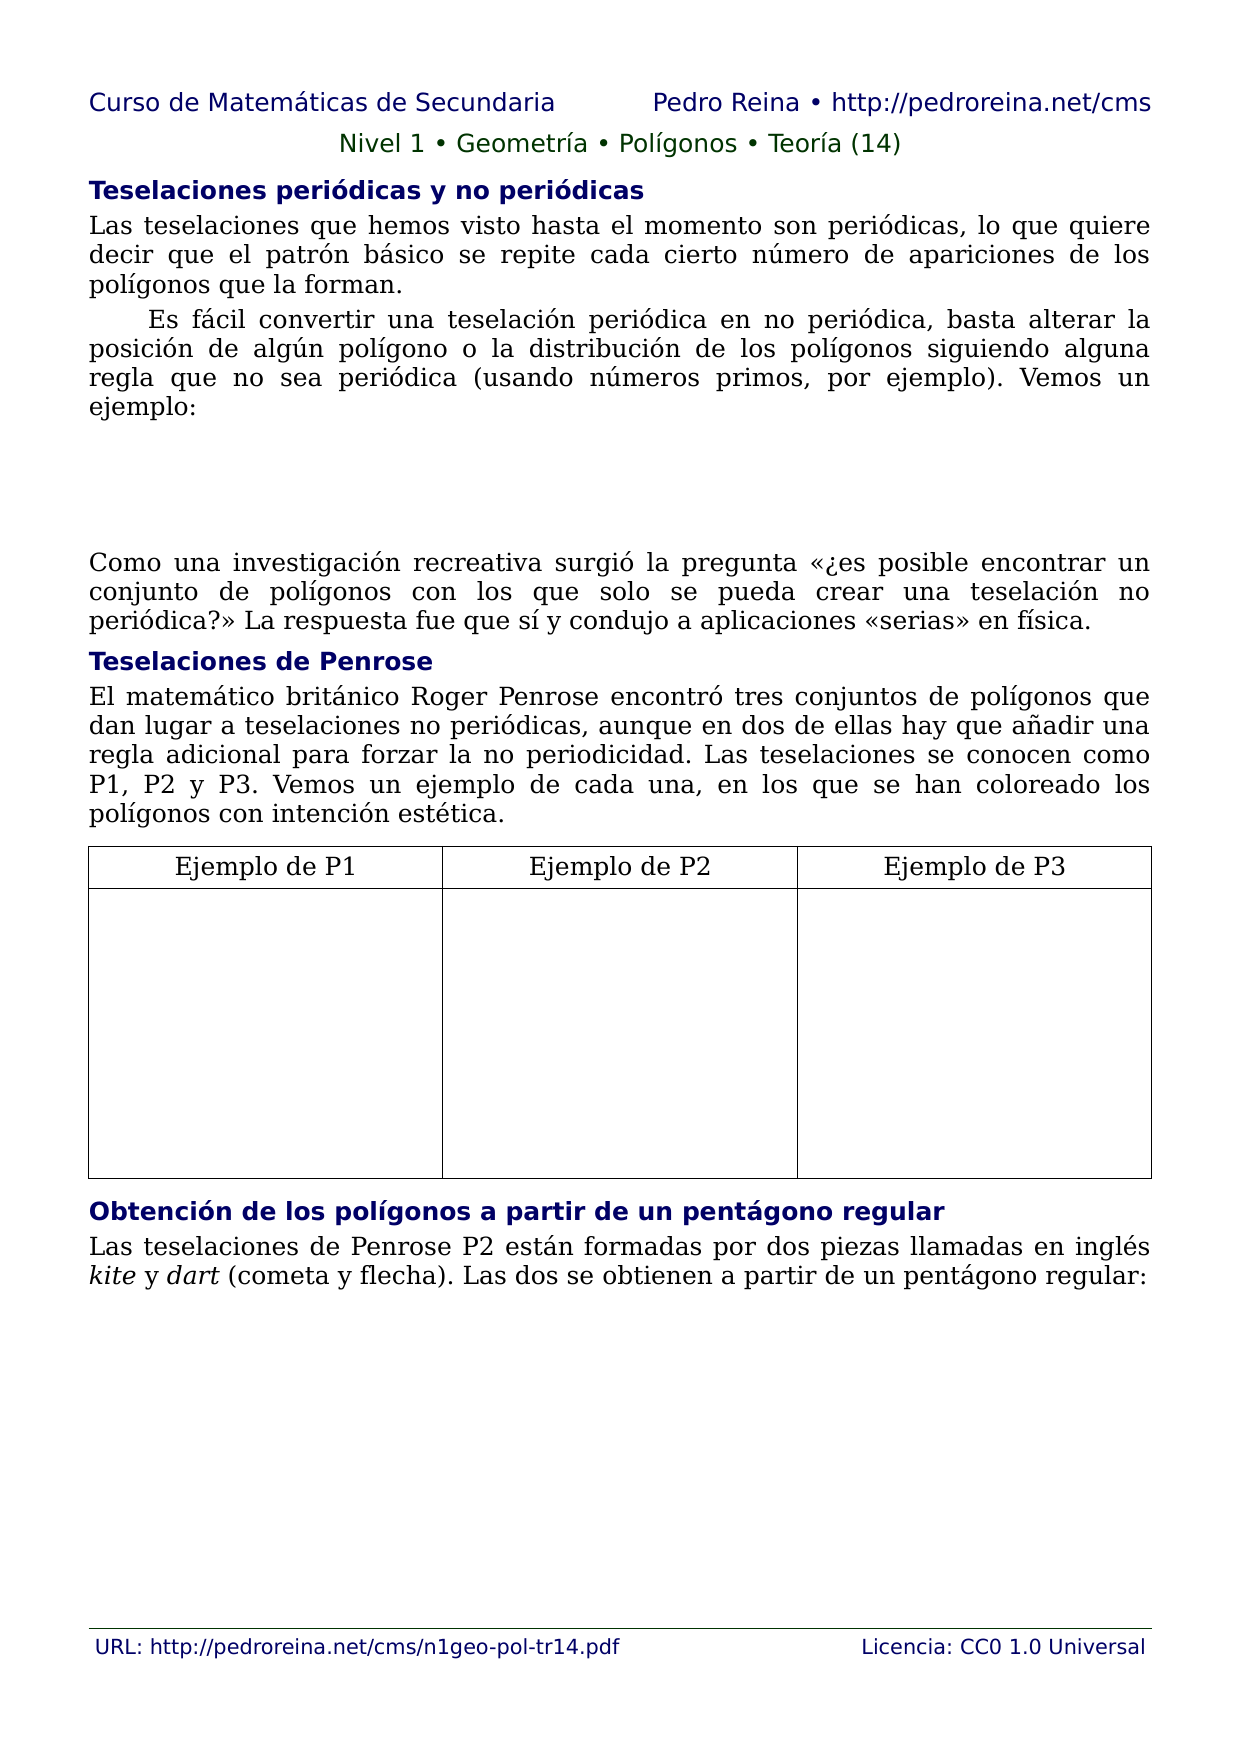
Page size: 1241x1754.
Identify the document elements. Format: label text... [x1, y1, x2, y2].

table_header Ejemplo de P3 [798, 847, 1151, 887]
text Curso de Matemáticas de Secundaria Pedro Reina • http://pedroreina.net/cms [88, 88, 1152, 118]
text Nivel 1 • Geometría • Polígonos • Teoría (14) [88, 129, 1152, 159]
text Las teselaciones de Penrose P2 están formadas por dos piezas llamadas en inglés kite y dart (cometa y flecha). Las dos se obtienen a partir de un pentágono regular: [88, 1232, 1152, 1290]
table_cell [443, 889, 797, 1178]
text Teselaciones periódicas y no periódicas [88, 176, 1152, 206]
text El matemático británico Roger Penrose encontró tres conjuntos de polígonos que dan lugar a teselaciones no periódicas, aunque en dos de ellas hay que añadir una regla adicional para forzar la no periodicidad. Las teselaciones se conocen como P1, P2 y P3. Vemos un ejemplo de cada una, en los que se han coloreado los polígonos con intención estética. [88, 682, 1152, 828]
table_header Ejemplo de P2 [443, 847, 797, 887]
table_header Ejemplo de P1 [89, 847, 442, 887]
text Como una investigación recreativa surgió la pregunta «¿es posible encontrar un conjunto de polígonos con los que solo se pueda crear una teselación no periódica?» La respuesta fue que sí y condujo a aplicaciones «serias» en física. [88, 548, 1152, 635]
text Las teselaciones que hemos visto hasta el momento son periódicas, lo que quiere decir que el patrón básico se repite cada cierto número de apariciones de los polígonos que la forman. [88, 211, 1152, 299]
text Es fácil convertir una teselación periódica en no periódica, basta alterar la posición de algún polígono o la distribución de los polígonos siguiendo alguna regla que no sea periódica (usando números primos, por ejemplo). Vemos un ejemplo: [88, 305, 1152, 422]
table_cell [89, 889, 442, 1178]
text Obtención de los polígonos a partir de un pentágono regular [88, 1197, 1152, 1226]
text Teselaciones de Penrose [88, 647, 1152, 676]
table_cell [798, 889, 1151, 1178]
